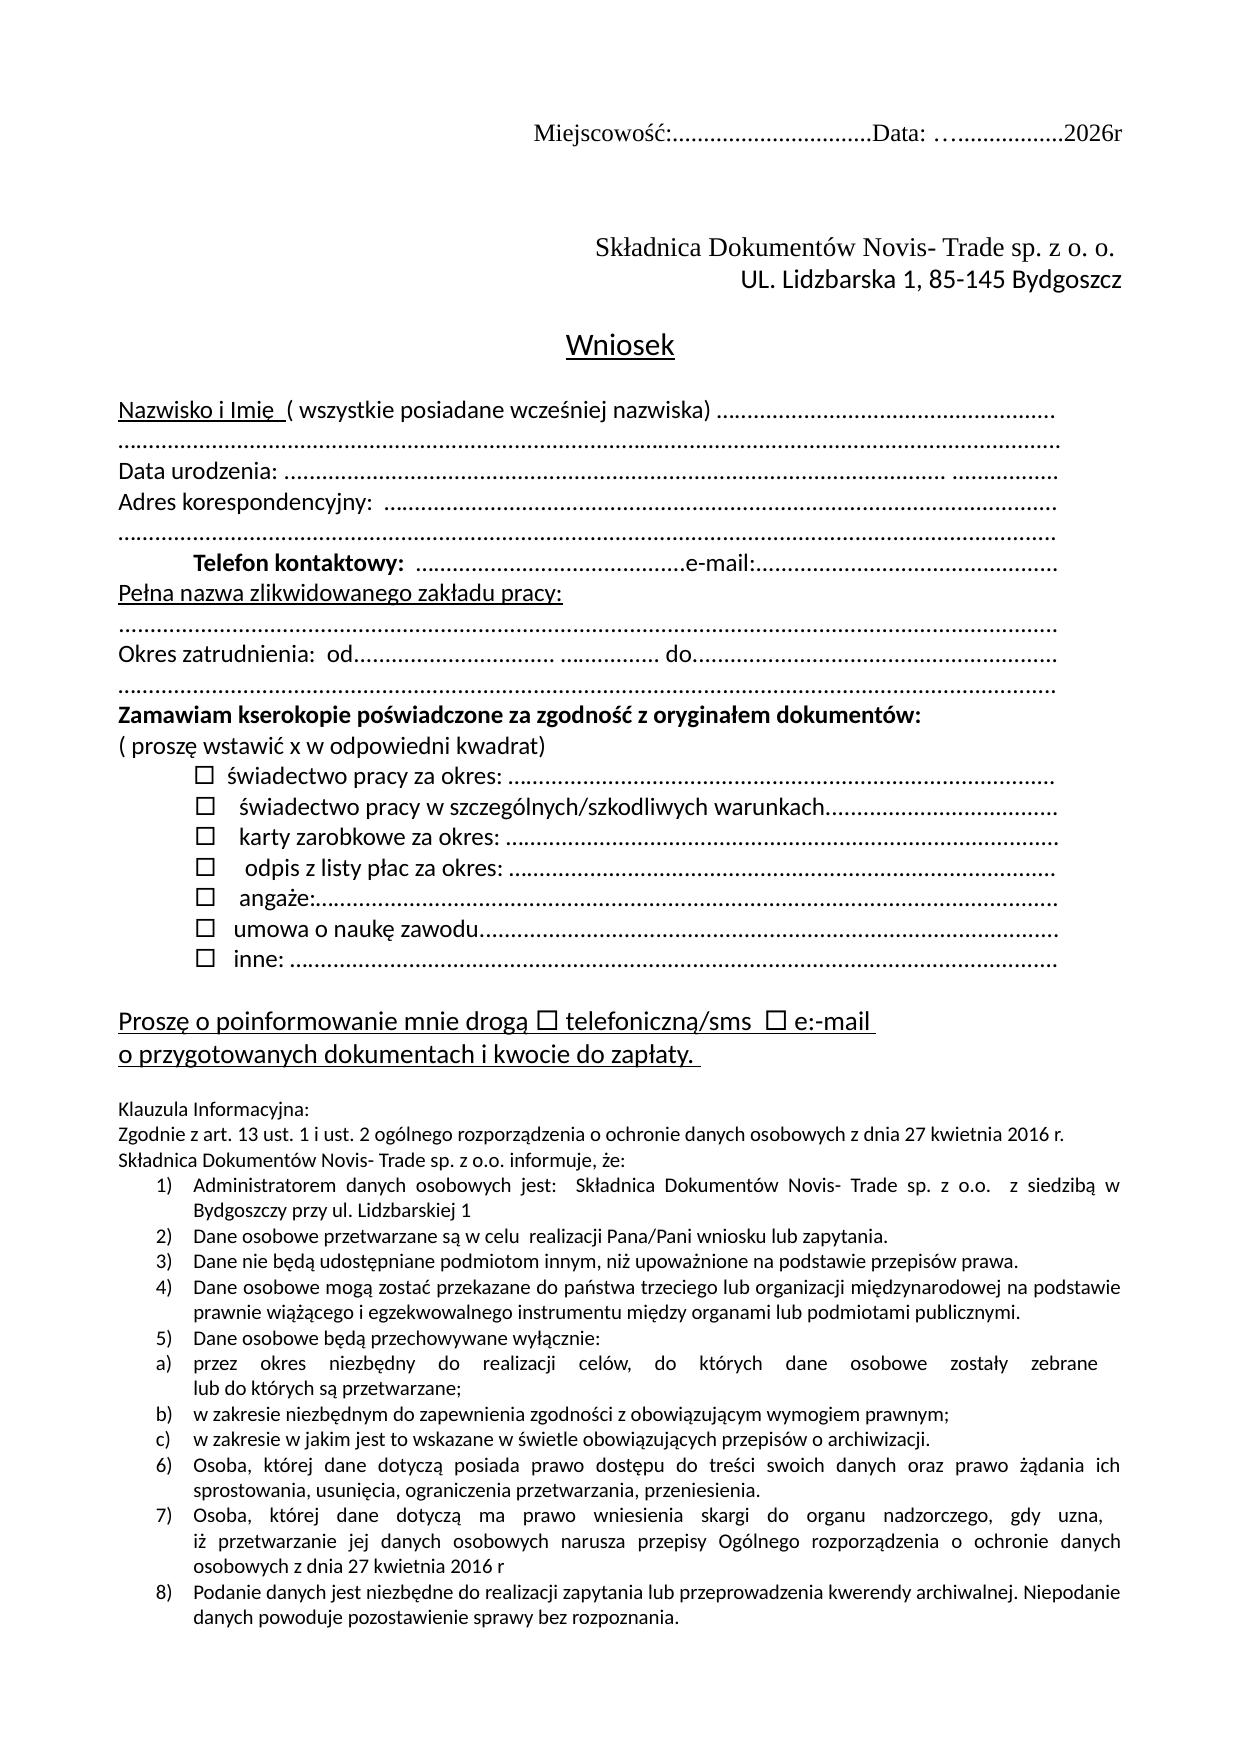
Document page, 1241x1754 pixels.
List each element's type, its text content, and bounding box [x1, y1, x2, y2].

list Pełna nazwa zlikwidowanego zakładu pracy: [118, 577, 1122, 608]
list Dane osobowe przetwarzane są w celu realizacji Pana/Pani wniosku lub zapytania. [156, 1223, 1122, 1248]
list Składnica Dokumentów Novis- Trade sp. z o. o. [193, 231, 1122, 262]
text Miejscowość:................................Data: ….................2026r [118, 118, 1122, 147]
list Wniosek [118, 325, 1122, 363]
list Data urodzenia: ......................................................................................................... ................. [118, 455, 1122, 486]
list Klauzula Informacyjna: [118, 1096, 1122, 1121]
list  inne: …....................................................................................................................... [154, 943, 1122, 974]
list w zakresie niezbędnym do zapewnienia zgodności z obowiązującym wymogiem prawnym; [156, 1401, 1122, 1426]
list Zgodnie z art. 13 ust. 1 i ust. 2 ogólnego rozporządzenia o ochronie danych osobowych z dnia 27 kwietnia 2016 r. Składnica Dokumentów Novis- Trade sp. z o.o. informuje, że: [118, 1121, 1122, 1172]
list ( proszę wstawić x w odpowiedni kwadrat) [118, 730, 1122, 760]
list Okres zatrudnienia: od................................ …............. do.......................................................... [118, 638, 1122, 669]
list  świadectwo pracy w szczególnych/szkodliwych warunkach..................................... [154, 791, 1122, 821]
list Dane osobowe mogą zostać przekazane do państwa trzeciego lub organizacji międzynarodowej na podstawie prawnie wiążącego i egzekwowalnego instrumentu między organami lub podmiotami publicznymi. [156, 1274, 1122, 1325]
list  umowa o naukę zawodu............................................................................................ [154, 913, 1122, 943]
list Osoba, której dane dotyczą ma prawo wniesienia skargi do organu nadzorczego, gdy uzna, iż przetwarzanie jej danych osobowych narusza przepisy Ogólnego rozporządzenia o ochronie danych osobowych z dnia 27 kwietnia 2016 r [156, 1503, 1122, 1579]
list Telefon kontaktowy: …........................................e-mail:................................................ [193, 547, 1122, 577]
list Proszę o poinformowanie mnie drogą  telefoniczną/sms  e:-mail [118, 1004, 1122, 1037]
list Podanie danych jest niezbędne do realizacji zapytania lub przeprowadzenia kwerendy archiwalnej. Niepodanie danych powoduje pozostawienie sprawy bez rozpoznania. [156, 1579, 1122, 1630]
list Dane nie będą udostępniane podmiotom innym, niż upoważnione na podstawie przepisów prawa. [156, 1248, 1122, 1274]
list ….................................................................................................................................................. [118, 669, 1122, 699]
list  karty zarobkowe za okres: …..................................................................................... [154, 821, 1122, 852]
list Administratorem danych osobowych jest: Składnica Dokumentów Novis- Trade sp. z o.o. z siedzibą w Bydgoszczy przy ul. Lidzbarskiej 1 [156, 1172, 1122, 1223]
list Dane osobowe będą przechowywane wyłącznie: [156, 1325, 1122, 1350]
list Adres korespondencyjny: …........................................................................................................ [118, 486, 1122, 516]
list  angaże:…................................................................................................................... [154, 882, 1122, 913]
list Osoba, której dane dotyczą posiada prawo dostępu do treści swoich danych oraz prawo żądania ich sprostowania, usunięcia, ograniczenia przetwarzania, przeniesienia. [156, 1452, 1122, 1503]
list w zakresie w jakim jest to wskazane w świetle obowiązujących przepisów o archiwizacji. [156, 1426, 1122, 1452]
list przez okres niezbędny do realizacji celów, do których dane osobowe zostały zebrane lub do których są przetwarzane; [156, 1350, 1122, 1401]
list  odpis z listy płac za okres: ….................................................................................... [154, 852, 1122, 882]
list Nazwisko i Imię ( wszystkie posiadane wcześniej nazwiska) …................................................... [118, 394, 1122, 424]
list ..................................................................................................................................................... [118, 608, 1122, 638]
list Zamawiam kserokopie poświadczone za zgodność z oryginałem dokumentów: [118, 699, 1122, 730]
list UL. Lidzbarska 1, 85-145 Bydgoszcz [193, 262, 1122, 295]
list o przygotowanych dokumentach i kwocie do zapłaty. [118, 1037, 1122, 1071]
list  świadectwo pracy za okres: ….................................................................................... [193, 760, 1122, 791]
list ….................................................................................................................................................. [118, 516, 1122, 547]
list …................................................................................…................................................................ [118, 424, 1122, 455]
